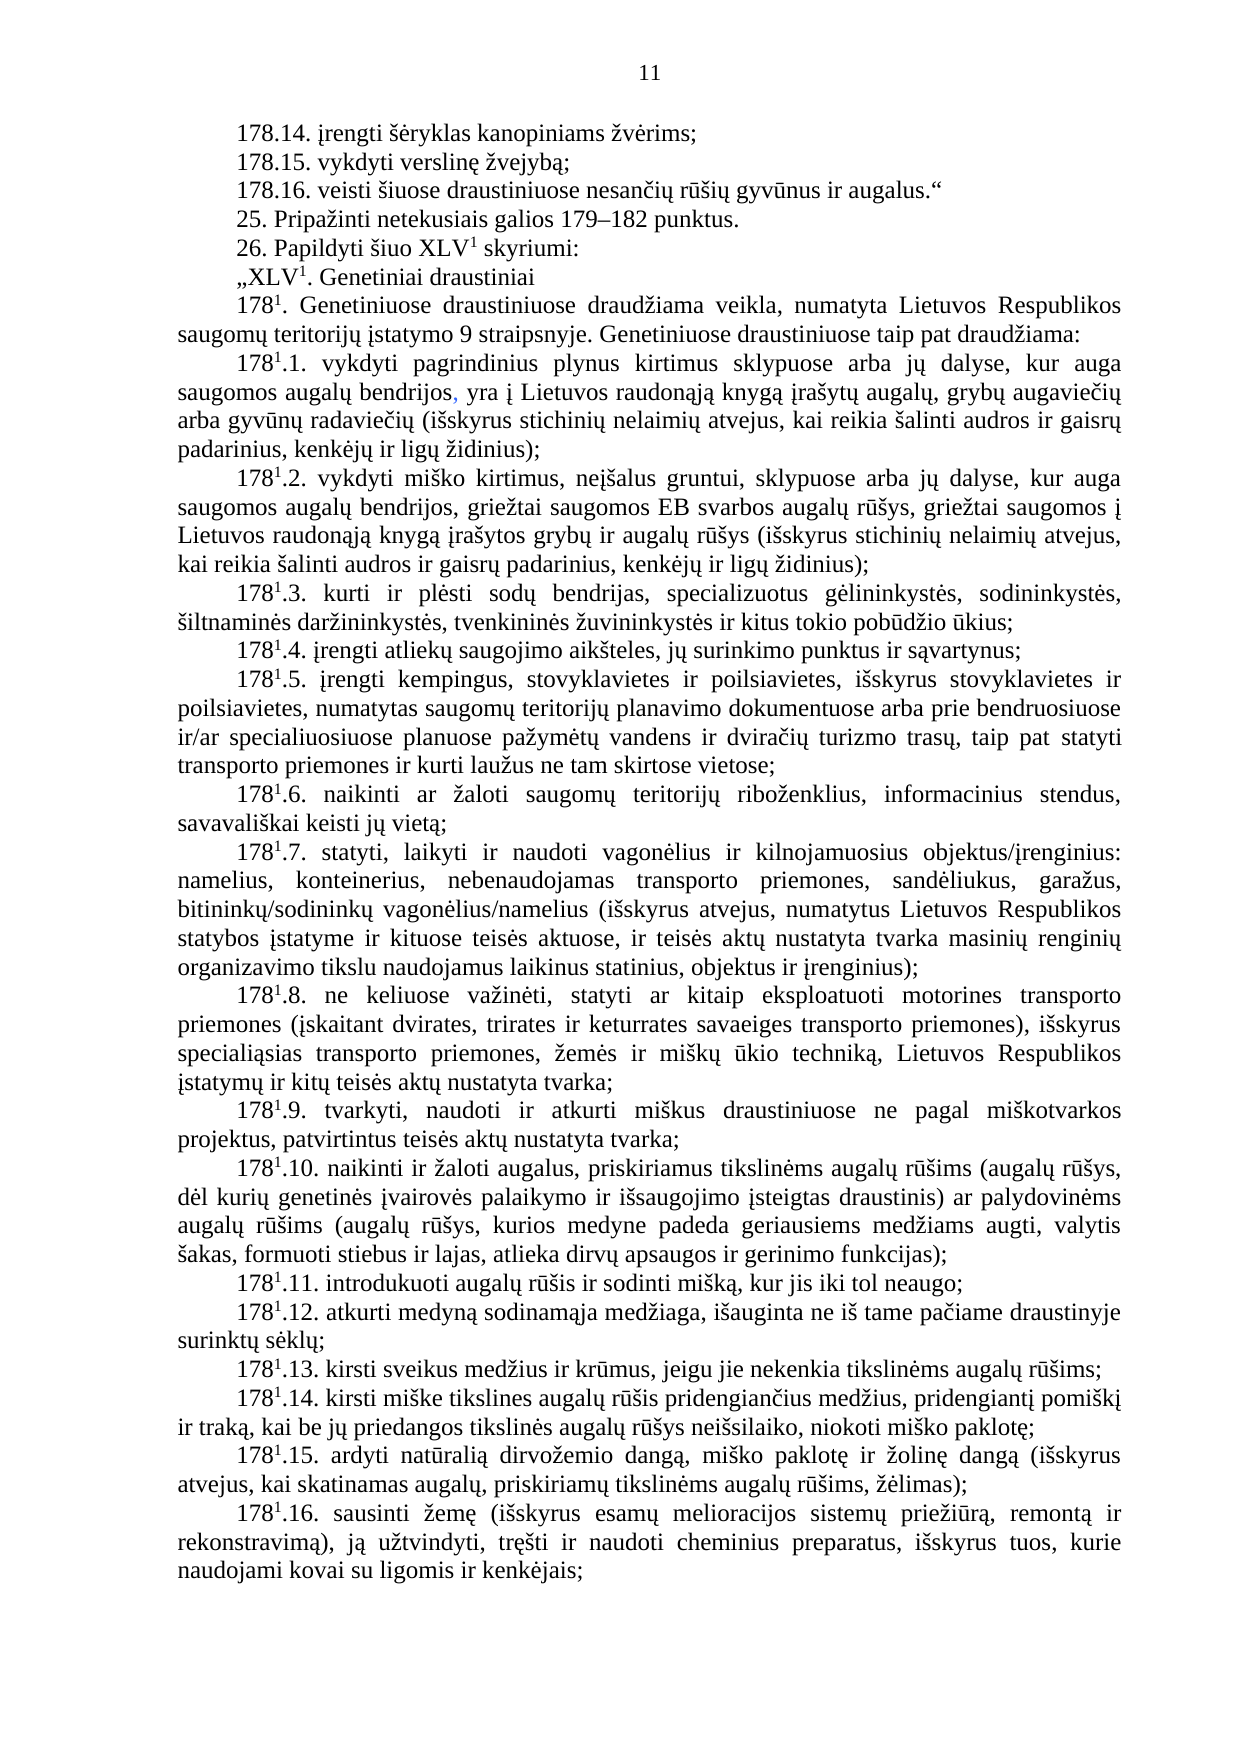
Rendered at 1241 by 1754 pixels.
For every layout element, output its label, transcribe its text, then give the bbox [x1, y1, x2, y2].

text 1781.7. statyti, laikyti ir naudoti vagonėlius ir kilnojamuosius objektus/įrenginius: namelius, konteinerius, nebenaudojamas transporto priemones, sandėliukus, garažus, bitininkų/sodininkų vagonėlius/namelius (išskyrus atvejus, numatytus Lietuvos Respublikos statybos įstatyme ir kituose teisės aktuose, ir teisės aktų nustatyta tvarka masinių renginių organizavimo tikslu naudojamus laikinus statinius, objektus ir įrenginius); [177, 837, 1122, 981]
text 1781.2. vykdyti miško kirtimus, neįšalus gruntui, sklypuose arba jų dalyse, kur auga saugomos augalų bendrijos, griežtai saugomos EB svarbos augalų rūšys, griežtai saugomos į Lietuvos raudonąją knygą įrašytos grybų ir augalų rūšys (išskyrus stichinių nelaimių atvejus, kai reikia šalinti audros ir gaisrų padarinius, kenkėjų ir ligų židinius); [177, 463, 1122, 578]
text 1781.12. atkurti medyną sodinamąja medžiaga, išauginta ne iš tame pačiame draustinyje surinktų sėklų; [177, 1297, 1122, 1354]
text 1781.1. vykdyti pagrindinius plynus kirtimus sklypuose arba jų dalyse, kur auga saugomos augalų bendrijos, yra į Lietuvos raudonąją knygą įrašytų augalų, grybų augaviečių arba gyvūnų radaviečių (išskyrus stichinių nelaimių atvejus, kai reikia šalinti audros ir gaisrų padarinius, kenkėjų ir ligų židinius); [177, 348, 1122, 463]
text 1781.13. kirsti sveikus medžius ir krūmus, jeigu jie nekenkia tikslinėms augalų rūšims; [177, 1354, 1122, 1383]
text 1781.11. introdukuoti augalų rūšis ir sodinti mišką, kur jis iki tol neaugo; [177, 1268, 1122, 1297]
text 1781. Genetiniuose draustiniuose draudžiama veikla, numatyta Lietuvos Respublikos saugomų teritorijų įstatymo 9 straipsnyje. Genetiniuose draustiniuose taip pat draudžiama: [177, 291, 1122, 348]
text 178.16. veisti šiuose draustiniuose nesančių rūšių gyvūnus ir augalus.“ [177, 176, 1122, 204]
text 25. Pripažinti netekusiais galios 179–182 punktus. [177, 204, 1122, 233]
text „XLV1. Genetiniai draustiniai [177, 262, 1122, 291]
text 178.15. vykdyti verslinę žvejybą; [177, 147, 1122, 176]
text 1781.10. naikinti ir žaloti augalus, priskiriamus tikslinėms augalų rūšims (augalų rūšys, dėl kurių genetinės įvairovės palaikymo ir išsaugojimo įsteigtas draustinis) ar palydovinėms augalų rūšims (augalų rūšys, kurios medyne padeda geriausiems medžiams augti, valytis šakas, formuoti stiebus ir lajas, atlieka dirvų apsaugos ir gerinimo funkcijas); [177, 1153, 1122, 1268]
text 1781.8. ne keliuose važinėti, statyti ar kitaip eksploatuoti motorines transporto priemones (įskaitant dvirates, trirates ir keturrates savaeiges transporto priemones), išskyrus specialiąsias transporto priemones, žemės ir miškų ūkio techniką, Lietuvos Respublikos įstatymų ir kitų teisės aktų nustatyta tvarka; [177, 981, 1122, 1096]
text 178.14. įrengti šėryklas kanopiniams žvėrims; [177, 118, 1122, 147]
text 1781.5. įrengti kempingus, stovyklavietes ir poilsiavietes, išskyrus stovyklavietes ir poilsiavietes, numatytas saugomų teritorijų planavimo dokumentuose arba prie bendruosiuose ir/ar specialiuosiuose planuose pažymėtų vandens ir dviračių turizmo trasų, taip pat statyti transporto priemones ir kurti laužus ne tam skirtose vietose; [177, 664, 1122, 779]
text 26. Papildyti šiuo XLV1 skyriumi: [177, 233, 1122, 262]
text 1781.3. kurti ir plėsti sodų bendrijas, specializuotus gėlininkystės, sodininkystės, šiltnaminės daržininkystės, tvenkininės žuvininkystės ir kitus tokio pobūdžio ūkius; [177, 578, 1122, 636]
text 1781.6. naikinti ar žaloti saugomų teritorijų riboženklius, informacinius stendus, savavališkai keisti jų vietą; [177, 779, 1122, 837]
text 1781.14. kirsti miške tikslines augalų rūšis pridengiančius medžius, pridengiantį pomiškį ir traką, kai be jų priedangos tikslinės augalų rūšys neišsilaiko, niokoti miško paklotę; [177, 1383, 1122, 1441]
text 1781.4. įrengti atliekų saugojimo aikšteles, jų surinkimo punktus ir sąvartynus; [177, 636, 1122, 664]
text 1781.9. tvarkyti, naudoti ir atkurti miškus draustiniuose ne pagal miškotvarkos projektus, patvirtintus teisės aktų nustatyta tvarka; [177, 1096, 1122, 1153]
text 1781.15. ardyti natūralią dirvožemio dangą, miško paklotę ir žolinę dangą (išskyrus atvejus, kai skatinamas augalų, priskiriamų tikslinėms augalų rūšims, žėlimas); [177, 1441, 1122, 1498]
text 1781.16. sausinti žemę (išskyrus esamų melioracijos sistemų priežiūrą, remontą ir rekonstravimą), ją užtvindyti, tręšti ir naudoti cheminius preparatus, išskyrus tuos, kurie naudojami kovai su ligomis ir kenkėjais; [177, 1498, 1122, 1584]
